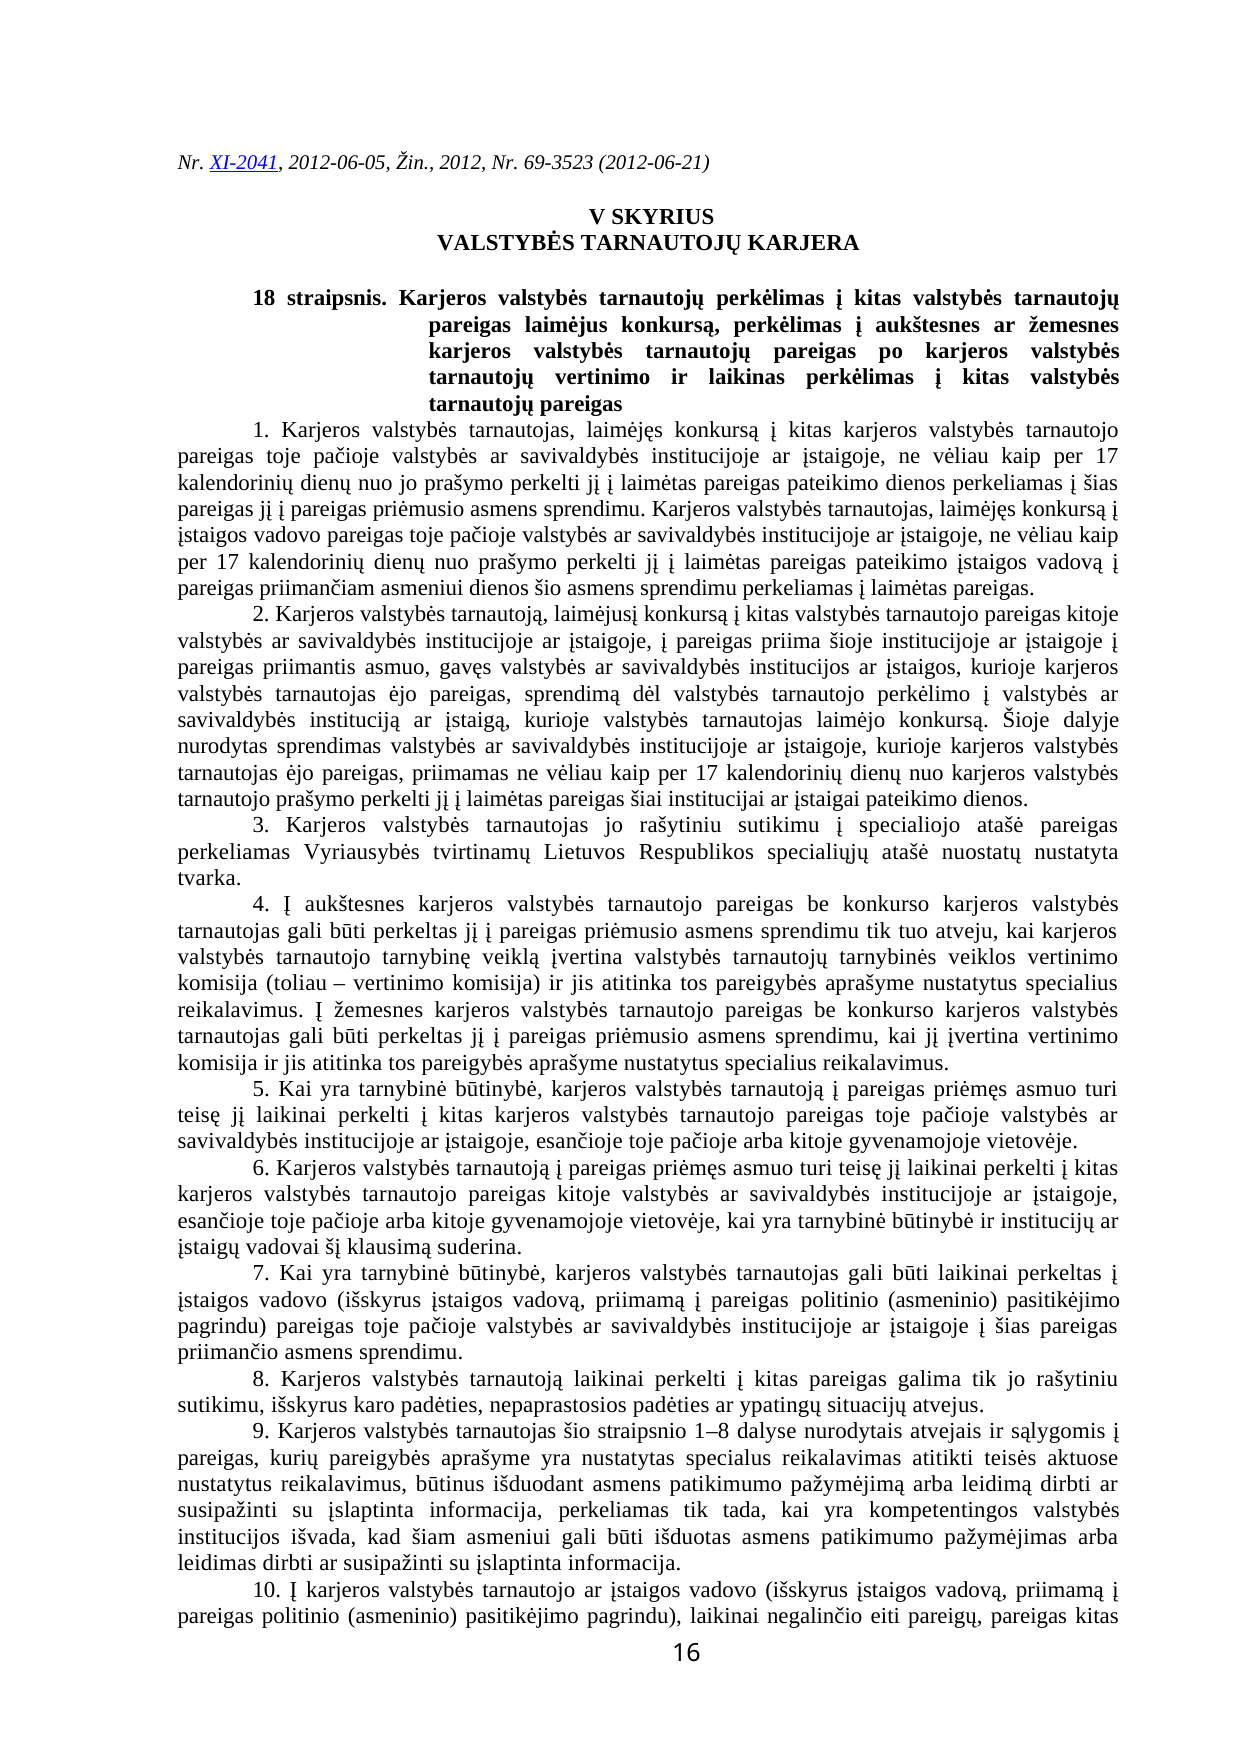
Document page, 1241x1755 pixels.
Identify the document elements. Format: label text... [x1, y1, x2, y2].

text 7. Kai yra tarnybinė būtinybė, karjeros valstybės tarnautojas gali būti laikinai perkeltas į įstaigos vadovo (išskyrus įstaigos vadovą, priimamą į pareigas politinio (asmeninio) pasitikėjimo pagrindu) pareigas toje pačioje valstybės ar savivaldybės institucijoje ar įstaigoje į šias pareigas priimančio asmens sprendimu. [177, 1259, 1120, 1365]
text Nr. XI-2041, 2012-06-05, Žin., 2012, Nr. 69-3523 (2012-06-21) [177, 150, 1120, 174]
text 1. Karjeros valstybės tarnautojas, laimėjęs konkursą į kitas karjeros valstybės tarnautojo pareigas toje pačioje valstybės ar savivaldybės institucijoje ar įstaigoje, ne vėliau kaip per 17 kalendorinių dienų nuo jo prašymo perkelti jį į laimėtas pareigas pateikimo dienos perkeliamas į šias pareigas jį į pareigas priėmusio asmens sprendimu. Karjeros valstybės tarnautojas, laimėjęs konkursą į įstaigos vadovo pareigas toje pačioje valstybės ar savivaldybės institucijoje ar įstaigoje, ne vėliau kaip per 17 kalendorinių dienų nuo prašymo perkelti jį į laimėtas pareigas pateikimo įstaigos vadovą į pareigas priimančiam asmeniui dienos šio asmens sprendimu perkeliamas į laimėtas pareigas. [177, 416, 1120, 601]
text 6. Karjeros valstybės tarnautoją į pareigas priėmęs asmuo turi teisę jį laikinai perkelti į kitas karjeros valstybės tarnautojo pareigas kitoje valstybės ar savivaldybės institucijoje ar įstaigoje, esančioje toje pačioje arba kitoje gyvenamojoje vietovėje, kai yra tarnybinė būtinybė ir institucijų ar įstaigų vadovai šį klausimą suderina. [177, 1154, 1120, 1259]
text 8. Karjeros valstybės tarnautoją laikinai perkelti į kitas pareigas galima tik jo rašytiniu sutikimu, išskyrus karo padėties, nepaprastosios padėties ar ypatingų situacijų atvejus. [177, 1365, 1120, 1417]
text 5. Kai yra tarnybinė būtinybė, karjeros valstybės tarnautoją į pareigas priėmęs asmuo turi teisę jį laikinai perkelti į kitas karjeros valstybės tarnautojo pareigas toje pačioje valstybės ar savivaldybės institucijoje ar įstaigoje, esančioje toje pačioje arba kitoje gyvenamojoje vietovėje. [177, 1075, 1120, 1154]
text V SKYRIUS [177, 203, 1126, 229]
text VALSTYBĖS TARNAUTOJŲ KARJERA [177, 229, 1126, 256]
text 18 straipsnis. Karjeros valstybės tarnautojų perkėlimas į kitas valstybės tarnautojų pareigas laimėjus konkursą, perkėlimas į aukštesnes ar žemesnes karjeros valstybės tarnautojų pareigas po karjeros valstybės tarnautojų vertinimo ir laikinas perkėlimas į kitas valstybės tarnautojų pareigas [252, 284, 1120, 416]
text 2. Karjeros valstybės tarnautoją, laimėjusį konkursą į kitas valstybės tarnautojo pareigas kitoje valstybės ar savivaldybės institucijoje ar įstaigoje, į pareigas priima šioje institucijoje ar įstaigoje į pareigas priimantis asmuo, gavęs valstybės ar savivaldybės institucijos ar įstaigos, kurioje karjeros valstybės tarnautojas ėjo pareigas, sprendimą dėl valstybės tarnautojo perkėlimo į valstybės ar savivaldybės instituciją ar įstaigą, kurioje valstybės tarnautojas laimėjo konkursą. Šioje dalyje nurodytas sprendimas valstybės ar savivaldybės institucijoje ar įstaigoje, kurioje karjeros valstybės tarnautojas ėjo pareigas, priimamas ne vėliau kaip per 17 kalendorinių dienų nuo karjeros valstybės tarnautojo prašymo perkelti jį į laimėtas pareigas šiai institucijai ar įstaigai pateikimo dienos. [177, 601, 1120, 811]
text 4. Į aukštesnes karjeros valstybės tarnautojo pareigas be konkurso karjeros valstybės tarnautojas gali būti perkeltas jį į pareigas priėmusio asmens sprendimu tik tuo atveju, kai karjeros valstybės tarnautojo tarnybinę veiklą įvertina valstybės tarnautojų tarnybinės veiklos vertinimo komisija (toliau – vertinimo komisija) ir jis atitinka tos pareigybės aprašyme nustatytus specialius reikalavimus. Į žemesnes karjeros valstybės tarnautojo pareigas be konkurso karjeros valstybės tarnautojas gali būti perkeltas jį į pareigas priėmusio asmens sprendimu, kai jį įvertina vertinimo komisija ir jis atitinka tos pareigybės aprašyme nustatytus specialius reikalavimus. [177, 890, 1120, 1075]
text 3. Karjeros valstybės tarnautojas jo rašytiniu sutikimu į specialiojo atašė pareigas perkeliamas Vyriausybės tvirtinamų Lietuvos Respublikos specialiųjų atašė nuostatų nustatyta tvarka. [177, 811, 1120, 890]
text 10. Į karjeros valstybės tarnautojo ar įstaigos vadovo (išskyrus įstaigos vadovą, priimamą į pareigas politinio (asmeninio) pasitikėjimo pagrindu), laikinai negalinčio eiti pareigų, pareigas kitas [177, 1576, 1120, 1628]
text 9. Karjeros valstybės tarnautojas šio straipsnio 1–8 dalyse nurodytais atvejais ir sąlygomis į pareigas, kurių pareigybės aprašyme yra nustatytas specialus reikalavimas atitikti teisės aktuose nustatytus reikalavimus, būtinus išduodant asmens patikimumo pažymėjimą arba leidimą dirbti ar susipažinti su įslaptinta informacija, perkeliamas tik tada, kai yra kompetentingos valstybės institucijos išvada, kad šiam asmeniui gali būti išduotas asmens patikimumo pažymėjimas arba leidimas dirbti ar susipažinti su įslaptinta informacija. [177, 1417, 1120, 1576]
